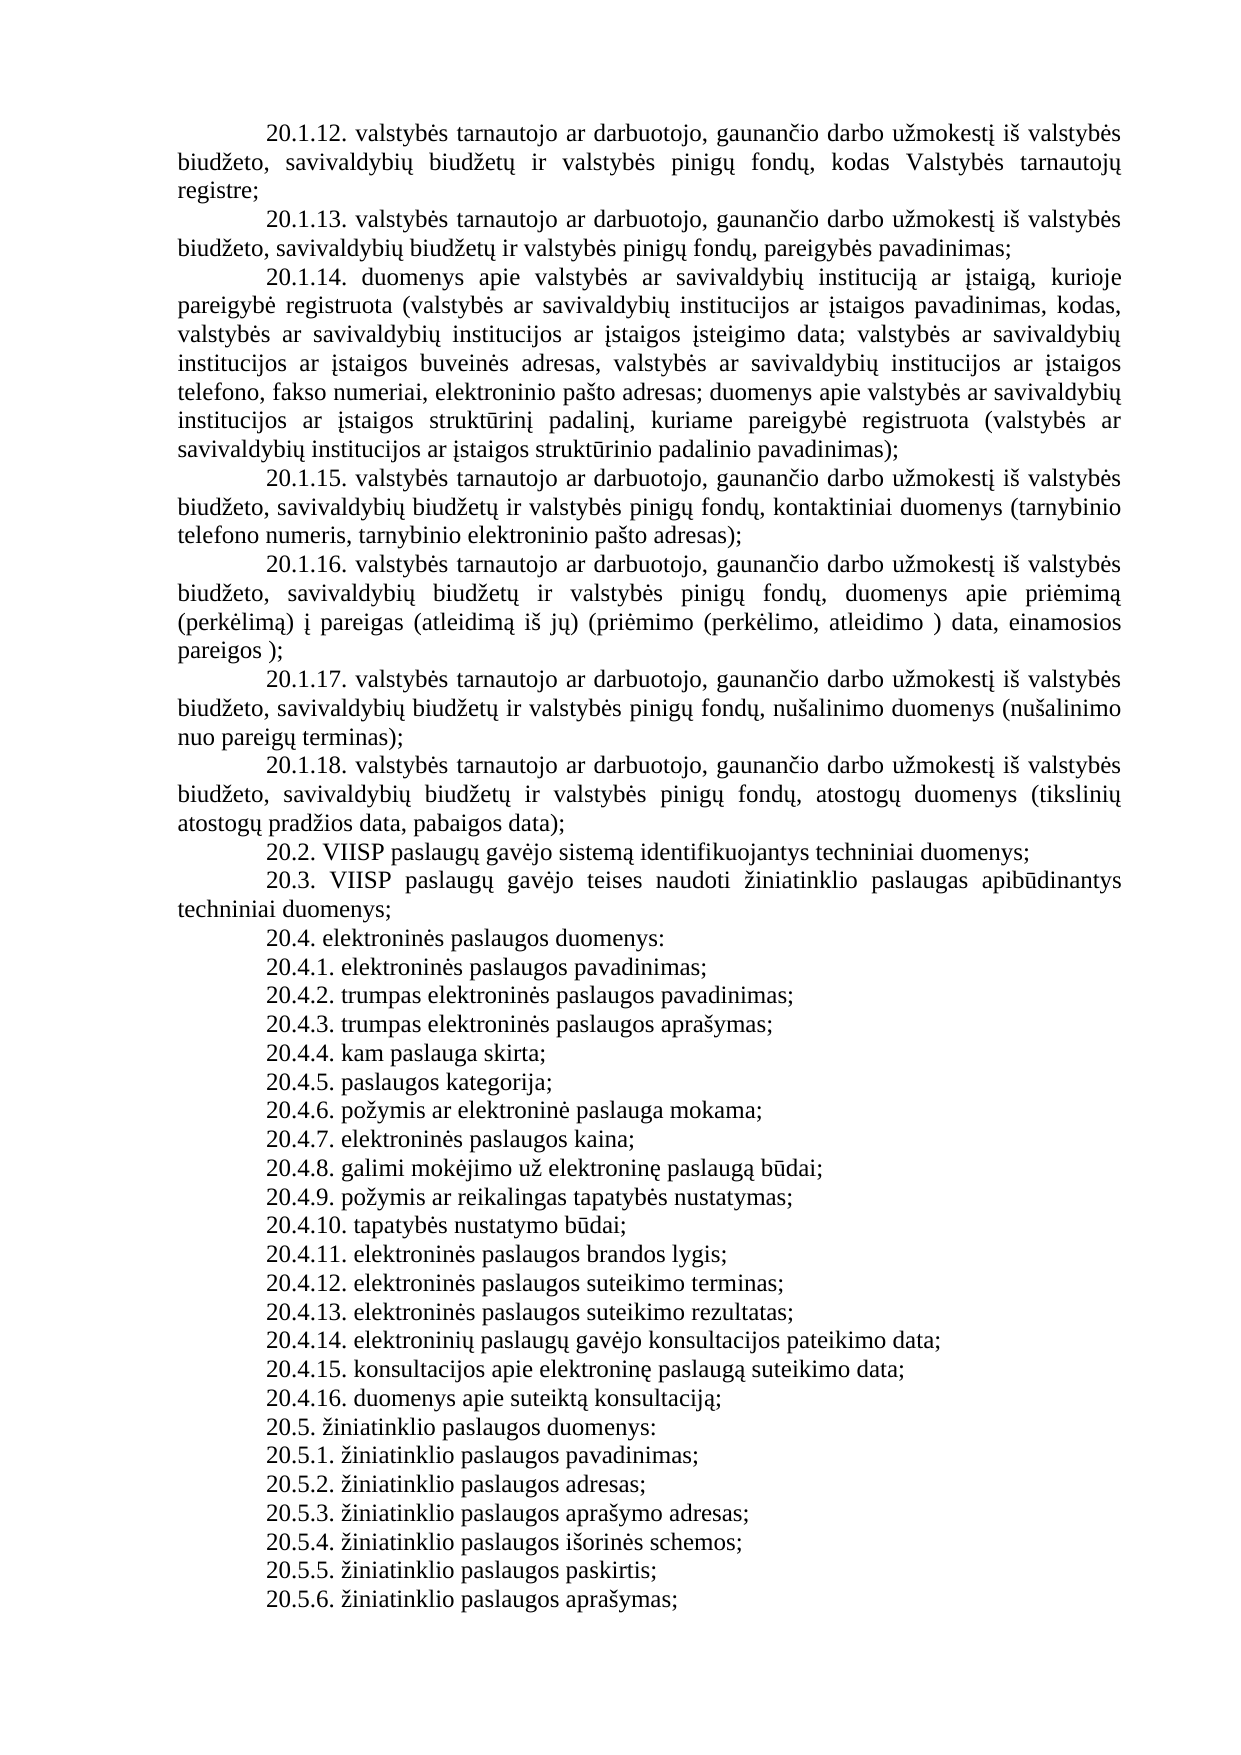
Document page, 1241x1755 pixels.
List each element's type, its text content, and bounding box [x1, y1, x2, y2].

text 20.5.5. žiniatinklio paslaugos paskirtis; [177, 1556, 1122, 1584]
text 20.4. elektroninės paslaugos duomenys: [177, 923, 1122, 952]
text 20.4.13. elektroninės paslaugos suteikimo rezultatas; [177, 1297, 1122, 1326]
text 20.4.9. požymis ar reikalingas tapatybės nustatymas; [177, 1182, 1122, 1211]
text 20.4.12. elektroninės paslaugos suteikimo terminas; [177, 1268, 1122, 1297]
text 20.1.15. valstybės tarnautojo ar darbuotojo, gaunančio darbo užmokestį iš valstybės biudžeto, savivaldybių biudžetų ir valstybės pinigų fondų, kontaktiniai duomenys (tarnybinio telefono numeris, tarnybinio elektroninio pašto adresas); [177, 463, 1122, 549]
text 20.2. VIISP paslaugų gavėjo sistemą identifikuojantys techniniai duomenys; [177, 837, 1122, 866]
text 20.5.4. žiniatinklio paslaugos išorinės schemos; [177, 1527, 1122, 1556]
text 20.1.18. valstybės tarnautojo ar darbuotojo, gaunančio darbo užmokestį iš valstybės biudžeto, savivaldybių biudžetų ir valstybės pinigų fondų, atostogų duomenys (tikslinių atostogų pradžios data, pabaigos data); [177, 751, 1122, 837]
text 20.5.6. žiniatinklio paslaugos aprašymas; [177, 1584, 1122, 1613]
text 20.4.11. elektroninės paslaugos brandos lygis; [177, 1239, 1122, 1268]
text 20.5.1. žiniatinklio paslaugos pavadinimas; [177, 1441, 1122, 1469]
text 20.4.16. duomenys apie suteiktą konsultaciją; [177, 1383, 1122, 1412]
text 20.4.5. paslaugos kategorija; [177, 1067, 1122, 1096]
text 20.5. žiniatinklio paslaugos duomenys: [177, 1412, 1122, 1441]
text 20.5.3. žiniatinklio paslaugos aprašymo adresas; [177, 1498, 1122, 1527]
text 20.3. VIISP paslaugų gavėjo teises naudoti žiniatinklio paslaugas apibūdinantys techniniai duomenys; [177, 866, 1122, 923]
text 20.1.13. valstybės tarnautojo ar darbuotojo, gaunančio darbo užmokestį iš valstybės biudžeto, savivaldybių biudžetų ir valstybės pinigų fondų, pareigybės pavadinimas; [177, 204, 1122, 262]
text 20.4.15. konsultacijos apie elektroninę paslaugą suteikimo data; [177, 1354, 1122, 1383]
text 20.4.10. tapatybės nustatymo būdai; [177, 1211, 1122, 1239]
text 20.1.16. valstybės tarnautojo ar darbuotojo, gaunančio darbo užmokestį iš valstybės biudžeto, savivaldybių biudžetų ir valstybės pinigų fondų, duomenys apie priėmimą (perkėlimą) į pareigas (atleidimą iš jų) (priėmimo (perkėlimo, atleidimo ) data, einamosios pareigos ); [177, 549, 1122, 664]
text 20.4.4. kam paslauga skirta; [177, 1038, 1122, 1067]
text 20.4.1. elektroninės paslaugos pavadinimas; [177, 952, 1122, 981]
text 20.4.2. trumpas elektroninės paslaugos pavadinimas; [177, 981, 1122, 1009]
text 20.1.14. duomenys apie valstybės ar savivaldybių instituciją ar įstaigą, kurioje pareigybė registruota (valstybės ar savivaldybių institucijos ar įstaigos pavadinimas, kodas, valstybės ar savivaldybių institucijos ar įstaigos įsteigimo data; valstybės ar savivaldybių institucijos ar įstaigos buveinės adresas, valstybės ar savivaldybių institucijos ar įstaigos telefono, fakso numeriai, elektroninio pašto adresas; duomenys apie valstybės ar savivaldybių institucijos ar įstaigos struktūrinį padalinį, kuriame pareigybė registruota (valstybės ar savivaldybių institucijos ar įstaigos struktūrinio padalinio pavadinimas); [177, 262, 1122, 463]
text 20.4.7. elektroninės paslaugos kaina; [177, 1124, 1122, 1153]
text 20.4.6. požymis ar elektroninė paslauga mokama; [177, 1096, 1122, 1124]
text 20.4.14. elektroninių paslaugų gavėjo konsultacijos pateikimo data; [177, 1326, 1122, 1354]
text 20.1.17. valstybės tarnautojo ar darbuotojo, gaunančio darbo užmokestį iš valstybės biudžeto, savivaldybių biudžetų ir valstybės pinigų fondų, nušalinimo duomenys (nušalinimo nuo pareigų terminas); [177, 664, 1122, 751]
text 20.4.8. galimi mokėjimo už elektroninę paslaugą būdai; [177, 1153, 1122, 1182]
text 20.4.3. trumpas elektroninės paslaugos aprašymas; [177, 1009, 1122, 1038]
text 20.1.12. valstybės tarnautojo ar darbuotojo, gaunančio darbo užmokestį iš valstybės biudžeto, savivaldybių biudžetų ir valstybės pinigų fondų, kodas Valstybės tarnautojų registre; [177, 118, 1122, 204]
text 20.5.2. žiniatinklio paslaugos adresas; [177, 1469, 1122, 1498]
